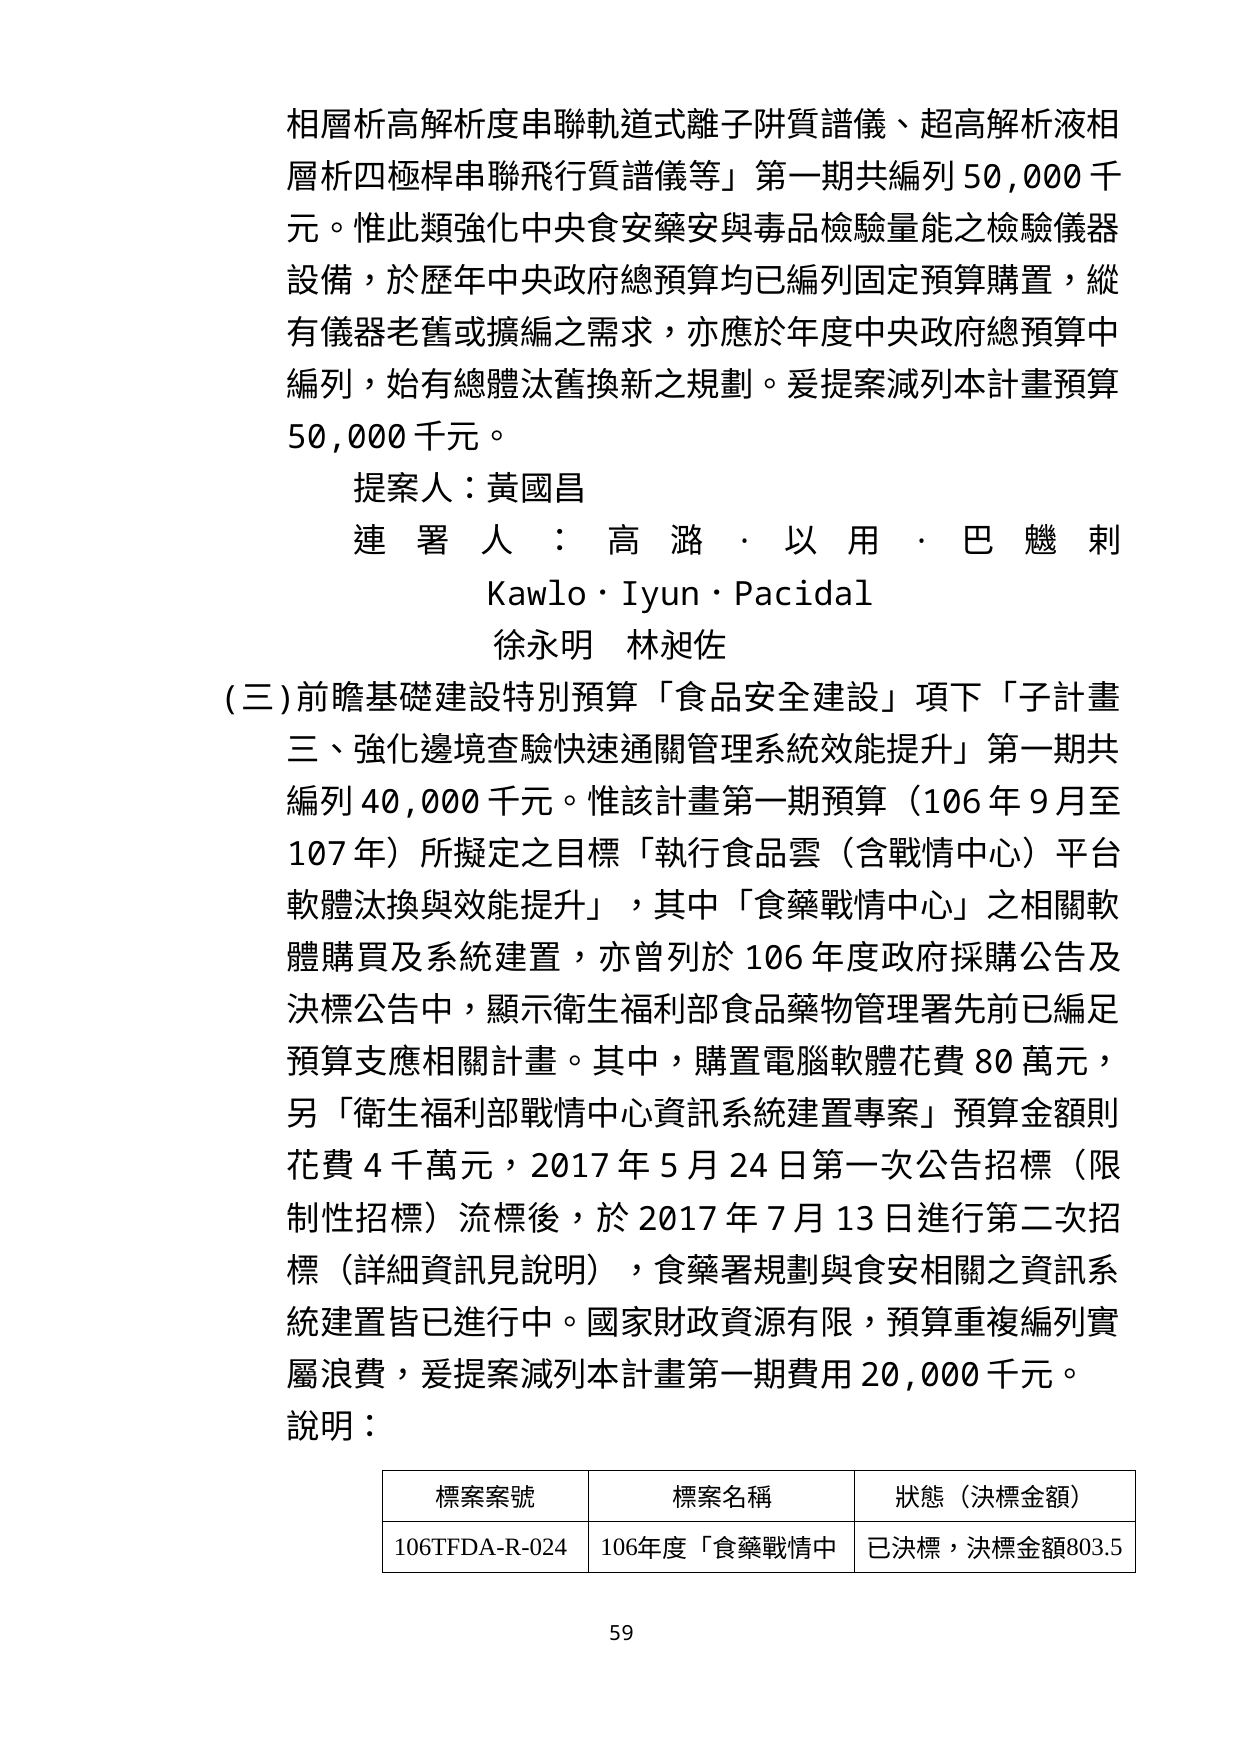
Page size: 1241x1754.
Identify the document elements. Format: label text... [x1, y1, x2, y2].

table_header 狀態（決標金額） [855, 1471, 1135, 1521]
text 徐永明 林昶佐 [493, 615, 1122, 667]
text 相層析高解析度串聯軌道式離子阱質譜儀、超高解析液相層析四極桿串聯飛行質譜儀等」第一期共編列50,000千元。惟此類強化中央食安藥安與毒品檢驗量能之檢驗儀器設備，於歷年中央政府總預算均已編列固定預算購置，縱有儀器老舊或擴編之需求，亦應於年度中央政府總預算中編列，始有總體汰舊換新之規劃。爰提案減列本計畫預算50,000千元。 [220, 94, 1122, 459]
text 說明： [120, 1397, 1122, 1449]
text 連署人：高潞·以用·巴魕剌Kawlo．Iyun．Pacidal [353, 511, 1122, 615]
table_header 標案案號 [383, 1471, 588, 1521]
table_cell 已決標，決標金額803.5 [855, 1522, 1135, 1572]
text (三)前瞻基礎建設特別預算「食品安全建設」項下「子計畫三、強化邊境查驗快速通關管理系統效能提升」第一期共編列40,000千元。惟該計畫第一期預算（106年9月至107年）所擬定之目標「執行食品雲（含戰情中心）平台軟體汰換與效能提升」，其中「食藥戰情中心」之相關軟體購買及系統建置，亦曾列於106年度政府採購公告及決標公告中，顯示衛生福利部食品藥物管理署先前已編足預算支應相關計畫。其中，購置電腦軟體花費80萬元，另「衛生福利部戰情中心資訊系統建置專案」預算金額則花費4千萬元，2017年5月24日第一次公告招標（限制性招標）流標後，於2017年7月13日進行第二次招標（詳細資訊見說明），食藥署規劃與食安相關之資訊系統建置皆已進行中。國家財政資源有限，預算重複編列實屬浪費，爰提案減列本計畫第一期費用20,000千元。 [220, 667, 1122, 1397]
text 提案人：黃國昌 [353, 459, 1122, 511]
table_cell 106TFDA-R-024 [383, 1522, 588, 1572]
table_cell 106年度「食藥戰情中 [589, 1522, 854, 1572]
table_header 標案名稱 [589, 1471, 854, 1521]
